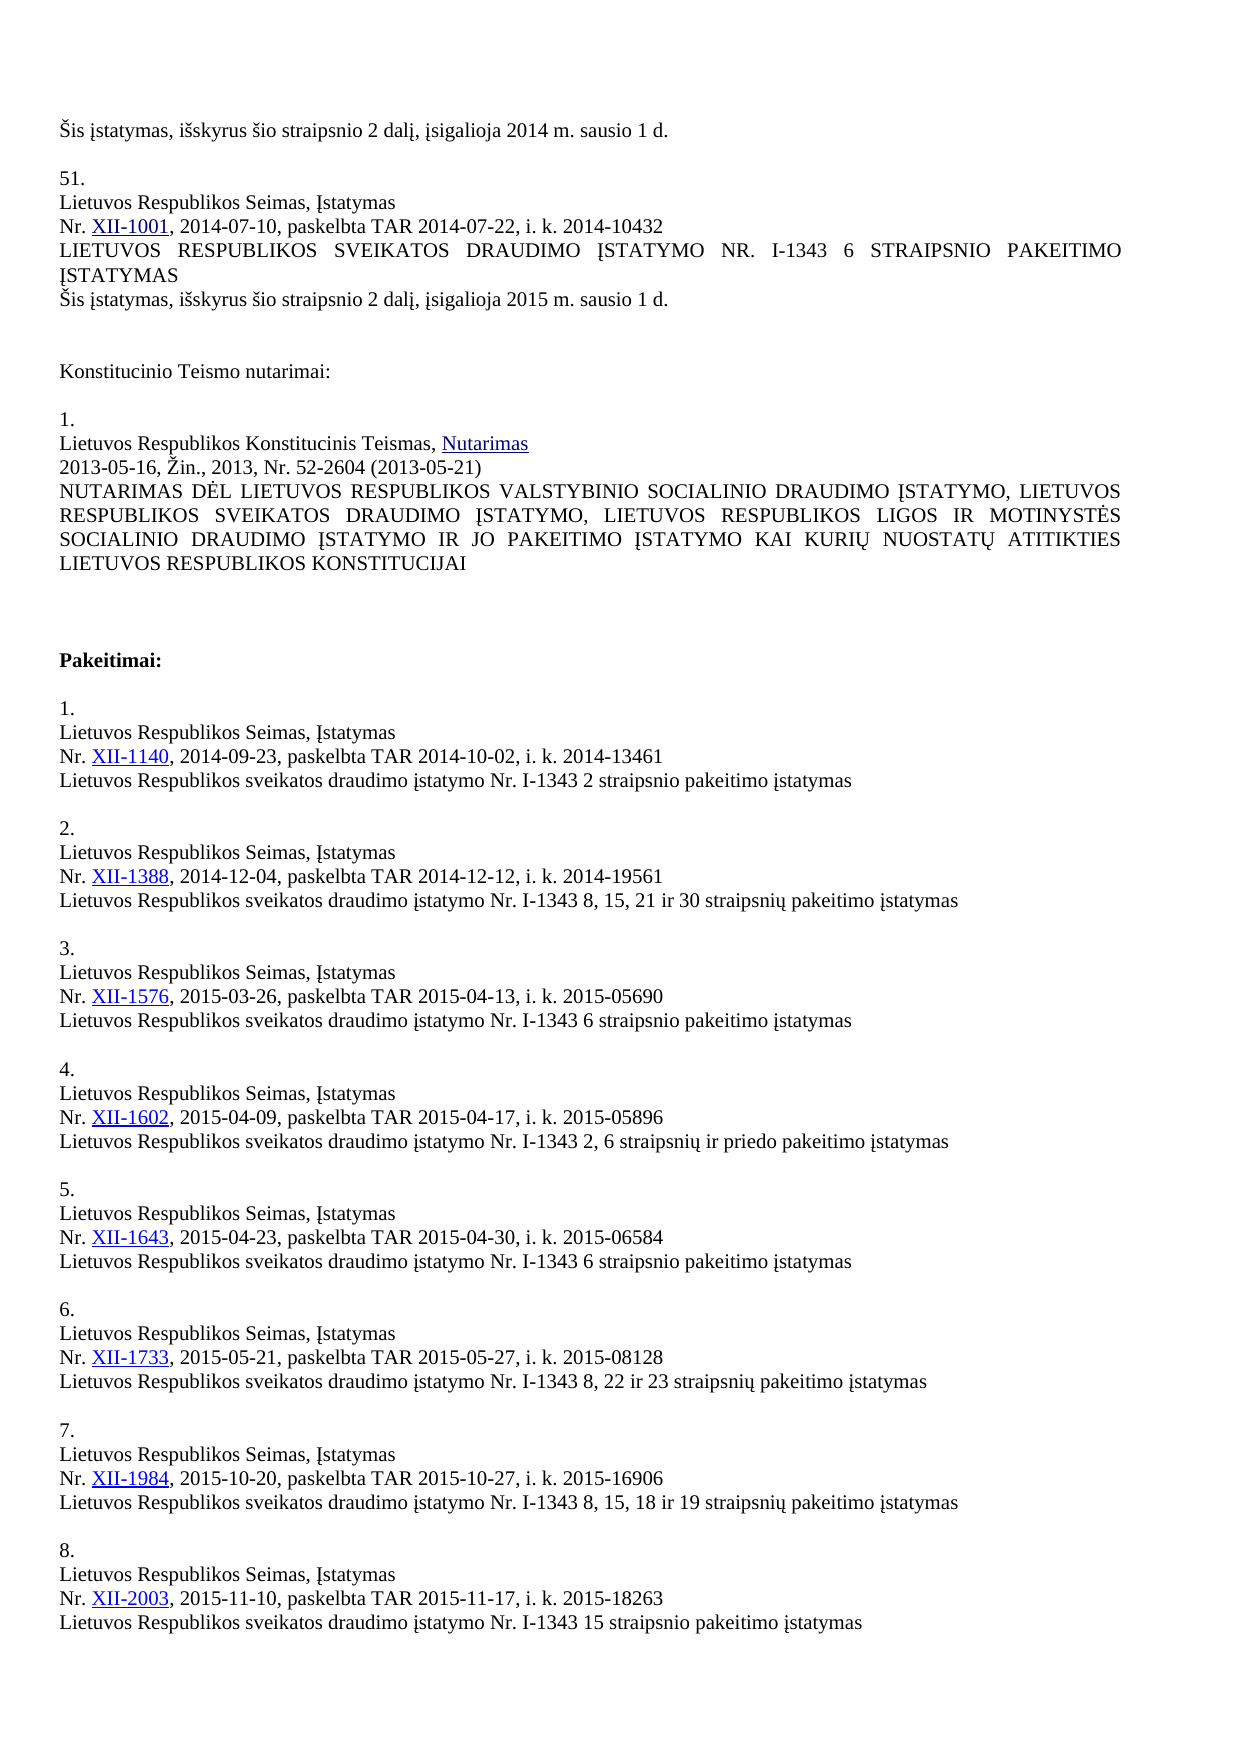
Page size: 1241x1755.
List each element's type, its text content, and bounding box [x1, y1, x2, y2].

text Nr. XII-1140, 2014-09-23, paskelbta TAR 2014-10-02, i. k. 2014-13461 [59, 744, 1122, 768]
text Lietuvos Respublikos Seimas, Įstatymas [59, 1321, 1122, 1345]
text 5. [59, 1177, 1122, 1201]
text 1. [59, 407, 1122, 431]
text 1. [59, 696, 1122, 720]
text 51. [59, 166, 1122, 190]
text Lietuvos Respublikos sveikatos draudimo įstatymo Nr. I-1343 8, 15, 18 ir 19 straipsnių pakeitimo įstatymas [59, 1490, 1122, 1514]
text 7. [59, 1417, 1122, 1442]
text Lietuvos Respublikos Seimas, Įstatymas [59, 1201, 1122, 1225]
text Lietuvos Respublikos sveikatos draudimo įstatymo Nr. I-1343 6 straipsnio pakeitimo įstatymas [59, 1249, 1122, 1273]
text Lietuvos Respublikos Konstitucinis Teismas, Nutarimas [59, 431, 1122, 455]
text Nr. XII-1733, 2015-05-21, paskelbta TAR 2015-05-27, i. k. 2015-08128 [59, 1345, 1122, 1369]
text Lietuvos Respublikos Seimas, Įstatymas [59, 960, 1122, 984]
text Lietuvos Respublikos sveikatos draudimo įstatymo Nr. I-1343 2 straipsnio pakeitimo įstatymas [59, 768, 1122, 792]
text Lietuvos Respublikos Seimas, Įstatymas [59, 720, 1122, 744]
text Lietuvos Respublikos Seimas, Įstatymas [59, 1562, 1122, 1586]
text 4. [59, 1057, 1122, 1081]
text Lietuvos Respublikos sveikatos draudimo įstatymo Nr. I-1343 2, 6 straipsnių ir priedo pakeitimo įstatymas [59, 1129, 1122, 1153]
text Lietuvos Respublikos Seimas, Įstatymas [59, 190, 1122, 214]
text Lietuvos Respublikos sveikatos draudimo įstatymo Nr. I-1343 8, 15, 21 ir 30 straipsnių pakeitimo įstatymas [59, 888, 1122, 912]
text Pakeitimai: [59, 647, 1122, 672]
text Lietuvos Respublikos sveikatos draudimo įstatymo Nr. I-1343 6 straipsnio pakeitimo įstatymas [59, 1008, 1122, 1032]
text NUTARIMAS DĖL LIETUVOS RESPUBLIKOS VALSTYBINIO SOCIALINIO DRAUDIMO ĮSTATYMO, LIETUVOS RESPUBLIKOS SVEIKATOS DRAUDIMO ĮSTATYMO, LIETUVOS RESPUBLIKOS LIGOS IR MOTINYSTĖS SOCIALINIO DRAUDIMO ĮSTATYMO IR JO PAKEITIMO ĮSTATYMO KAI KURIŲ NUOSTATŲ ATITIKTIES LIETUVOS RESPUBLIKOS KONSTITUCIJAI [59, 479, 1122, 575]
text Nr. XII-1984, 2015-10-20, paskelbta TAR 2015-10-27, i. k. 2015-16906 [59, 1466, 1122, 1490]
text Nr. XII-1001, 2014-07-10, paskelbta TAR 2014-07-22, i. k. 2014-10432 [59, 214, 1122, 238]
text Lietuvos Respublikos sveikatos draudimo įstatymo Nr. I-1343 8, 22 ir 23 straipsnių pakeitimo įstatymas [59, 1369, 1122, 1393]
text 6. [59, 1297, 1122, 1321]
text Šis įstatymas, išskyrus šio straipsnio 2 dalį, įsigalioja 2014 m. sausio 1 d. [59, 118, 1122, 142]
text Nr. XII-2003, 2015-11-10, paskelbta TAR 2015-11-17, i. k. 2015-18263 [59, 1586, 1122, 1610]
text 8. [59, 1538, 1122, 1562]
text LIETUVOS RESPUBLIKOS SVEIKATOS DRAUDIMO ĮSTATYMO NR. I-1343 6 STRAIPSNIO PAKEITIMO ĮSTATYMAS [59, 238, 1122, 287]
text Lietuvos Respublikos Seimas, Įstatymas [59, 1442, 1122, 1466]
text 2013-05-16, Žin., 2013, Nr. 52-2604 (2013-05-21) [59, 455, 1122, 479]
text Nr. XII-1602, 2015-04-09, paskelbta TAR 2015-04-17, i. k. 2015-05896 [59, 1105, 1122, 1129]
text Nr. XII-1643, 2015-04-23, paskelbta TAR 2015-04-30, i. k. 2015-06584 [59, 1225, 1122, 1249]
text 2. [59, 816, 1122, 840]
text Šis įstatymas, išskyrus šio straipsnio 2 dalį, įsigalioja 2015 m. sausio 1 d. [59, 287, 1122, 311]
text Nr. XII-1388, 2014-12-04, paskelbta TAR 2014-12-12, i. k. 2014-19561 [59, 864, 1122, 888]
text 3. [59, 936, 1122, 960]
text Lietuvos Respublikos Seimas, Įstatymas [59, 1081, 1122, 1105]
text Konstitucinio Teismo nutarimai: [59, 359, 1122, 383]
text Lietuvos Respublikos sveikatos draudimo įstatymo Nr. I-1343 15 straipsnio pakeitimo įstatymas [59, 1610, 1122, 1634]
text Nr. XII-1576, 2015-03-26, paskelbta TAR 2015-04-13, i. k. 2015-05690 [59, 984, 1122, 1008]
text Lietuvos Respublikos Seimas, Įstatymas [59, 840, 1122, 864]
